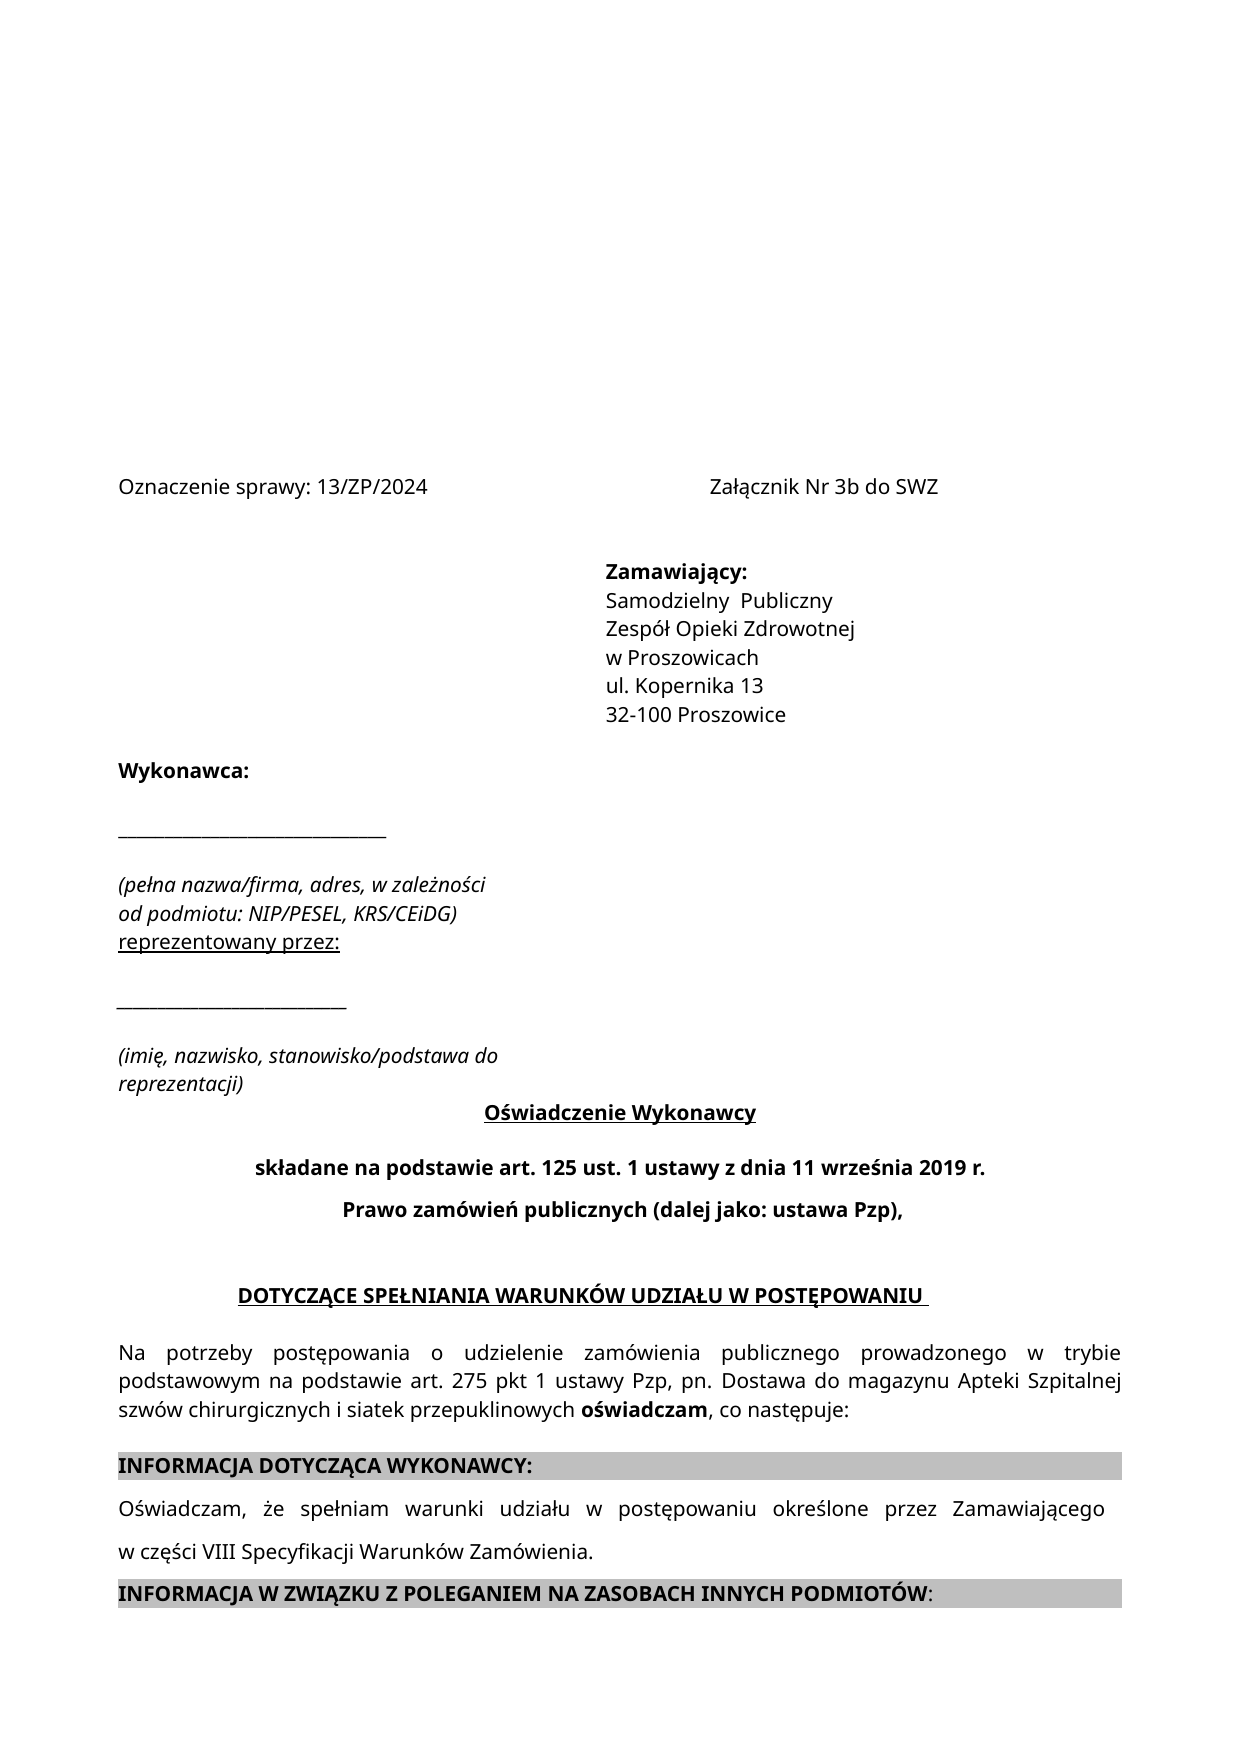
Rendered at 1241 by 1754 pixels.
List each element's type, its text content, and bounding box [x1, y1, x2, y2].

text Zespół Opieki Zdrowotnej w Proszowicach [118, 614, 1122, 671]
text DOTYCZĄCE SPEŁNIANIA WARUNKÓW UDZIAŁU W POSTĘPOWANIU [118, 1281, 1122, 1338]
text Oświadczenie Wykonawcy [118, 1098, 1122, 1126]
text Samodzielny Publiczny [118, 586, 1122, 614]
text Zamawiający: [118, 557, 1122, 586]
text Prawo zamówień publicznych (dalej jako: ustawa Pzp), [118, 1196, 1122, 1224]
text ____________________________ [118, 984, 502, 1012]
text reprezentowany przez: [118, 927, 1122, 956]
text Oświadczam, że spełniam warunki udziału w postępowaniu określone przez Zamawiającego w części VIII Specyfikacji Warunków Zamówienia. [118, 1494, 1122, 1565]
text Wykonawca: [118, 757, 1122, 785]
text (imię, nazwisko, stanowisko/podstawa do reprezentacji) [118, 1041, 502, 1098]
text Oznaczenie sprawy: 13/ZP/2024 Załącznik Nr 3b do SWZ [118, 472, 1122, 501]
text ul. Kopernika 13 [118, 671, 1122, 700]
text INFORMACJA DOTYCZĄCA WYKONAWCY: [118, 1452, 1122, 1480]
text _____________________________ [118, 813, 1122, 842]
text INFORMACJA W ZWIĄZKU Z POLEGANIEM NA ZASOBACH INNYCH PODMIOTÓW: [118, 1579, 1122, 1608]
text (pełna nazwa/firma, adres, w zależności od podmiotu: NIP/PESEL, KRS/CEiDG) [118, 870, 502, 927]
text 32-100 Proszowice [118, 700, 1122, 728]
text Na potrzeby postępowania o udzielenie zamówienia publicznego prowadzonego w trybie podstawowym na podstawie art. 275 pkt 1 ustawy Pzp, pn. Dostawa do magazynu Apteki Szpitalnej szwów chirurgicznych i siatek przepuklinowych oświadczam, co następuje: [118, 1338, 1122, 1423]
text składane na podstawie art. 125 ust. 1 ustawy z dnia 11 września 2019 r. [118, 1153, 1122, 1181]
